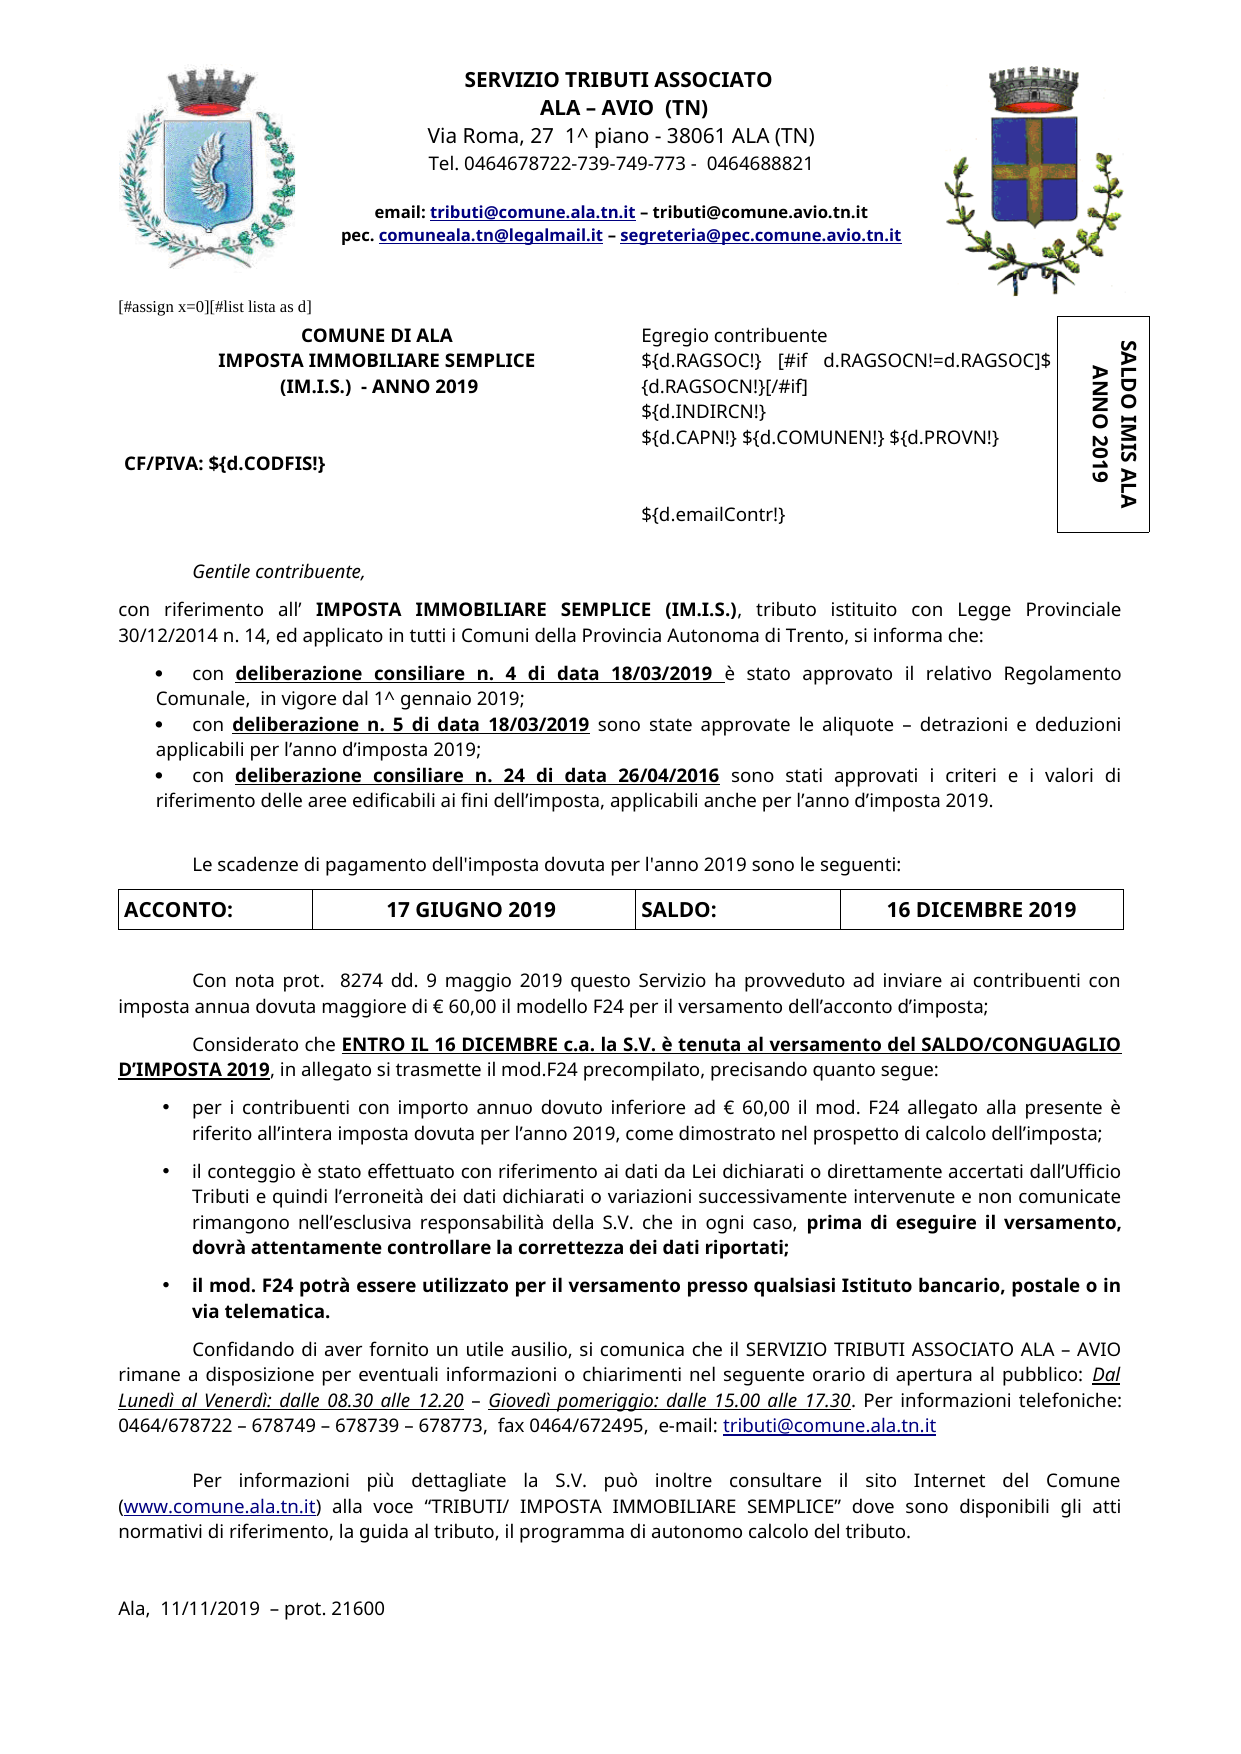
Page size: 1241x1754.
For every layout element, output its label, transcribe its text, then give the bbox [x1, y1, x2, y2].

text · con deliberazione consiliare n. 24 di data 26/04/2016 sono stati approvati i criteri e i valori di riferimento delle aree edificabili ai fini dell’imposta, applicabili anche per l’anno d’imposta 2019. [156, 762, 1122, 813]
text Confidando di aver fornito un utile ausilio, si comunica che il SERVIZIO TRIBUTI ASSOCIATO ALA – AVIO rimane a disposizione per eventuali informazioni o chiarimenti nel seguente orario di apertura al pubblico: Dal Lunedì al Venerdì: dalle 08.30 alle 12.20 – Giovedì pomeriggio: dalle 15.00 alle 17.30. Per informazioni telefoniche: 0464/678722 – 678749 – 678739 – 678773, fax 0464/672495, e-mail: tributi@comune.ala.tn.it [118, 1336, 1122, 1438]
table_header ACCONTO: [119, 890, 312, 929]
picture [943, 64, 1126, 298]
text · con deliberazione consiliare n. 4 di data 18/03/2019 è stato approvato il relativo Regolamento Comunale, in vigore dal 1^ gennaio 2019; [156, 660, 1122, 711]
table_header SALDO: [636, 890, 840, 929]
table_header 17 GIUGNO 2019 [313, 890, 635, 929]
text con riferimento all’ IMPOSTA IMMOBILIARE SEMPLICE (IM.I.S.), tributo istituito con Legge Provinciale 30/12/2014 n. 14, ed applicato in tutti i Comuni della Provincia Autonoma di Trento, si informa che: [118, 597, 1122, 648]
list il conteggio è stato effettuato con riferimento ai dati da Lei dichiarati o direttamente accertati dall’Ufficio Tributi e quindi l’erroneità dei dati dichiarati o variazioni successivamente intervenute e non comunicate rimangono nell’esclusiva responsabilità della S.V. che in ogni caso, prima di eseguire il versamento, dovrà attentamente controllare la correttezza dei dati riportati; [162, 1158, 1122, 1260]
text Le scadenze di pagamento dell'imposta dovuta per l'anno 2019 sono le seguenti: [118, 851, 1122, 877]
list il mod. F24 potrà essere utilizzato per il versamento presso qualsiasi Istituto bancario, postale o in via telematica. [162, 1273, 1122, 1324]
text [#assign x=0][#list lista as d] [118, 281, 1122, 316]
text Per informazioni più dettagliate la S.V. può inoltre consultare il sito Internet del Comune (www.comune.ala.tn.it) alla voce “TRIBUTI/ IMPOSTA IMMOBILIARE SEMPLICE” dove sono disponibili gli atti normativi di riferimento, la guida al tributo, il programma di autonomo calcolo del tributo. [118, 1468, 1122, 1544]
table_header Egregio contribuente ${d.RAGSOC!} [#if d.RAGSOCN!=d.RAGSOC]${d.RAGSOCN!}[/#if] ${d.INDIRCN!} ${d.CAPN!} ${d.COMUNEN!} ${d.PROVN!} ${d.emailContr!} [635, 316, 1057, 532]
text Ala, 11/11/2019 – prot. 21600 [118, 1595, 1122, 1620]
table_header COMUNE DI ALA IMPOSTA IMMOBILIARE SEMPLICE (IM.I.S.) - ANNO 2019 CF/PIVA: ${d.CODFIS!} [118, 316, 635, 532]
text Gentile contribuente, [118, 558, 1122, 584]
table_header SALDO IMIS ALA ANNO 2019 [1058, 317, 1149, 532]
text Considerato che ENTRO IL 16 DICEMBRE c.a. la S.V. è tenuta al versamento del SALDO/CONGUAGLIO D’IMPOSTA 2019, in allegato si trasmette il mod.F24 precompilato, precisando quanto segue: [118, 1031, 1122, 1082]
list per i contribuenti con importo annuo dovuto inferiore ad € 60,00 il mod. F24 allegato alla presente è riferito all’intera imposta dovuta per l’anno 2019, come dimostrato nel prospetto di calcolo dell’imposta; [162, 1094, 1122, 1146]
picture [119, 64, 296, 273]
text Con nota prot. 8274 dd. 9 maggio 2019 questo Servizio ha provveduto ad inviare ai contribuenti con imposta annua dovuta maggiore di € 60,00 il modello F24 per il versamento dell’acconto d’imposta; [118, 967, 1122, 1018]
text · con deliberazione n. 5 di data 18/03/2019 sono state approvate le aliquote – detrazioni e deduzioni applicabili per l’anno d’imposta 2019; [156, 711, 1122, 762]
table_header 16 DICEMBRE 2019 [841, 890, 1123, 929]
